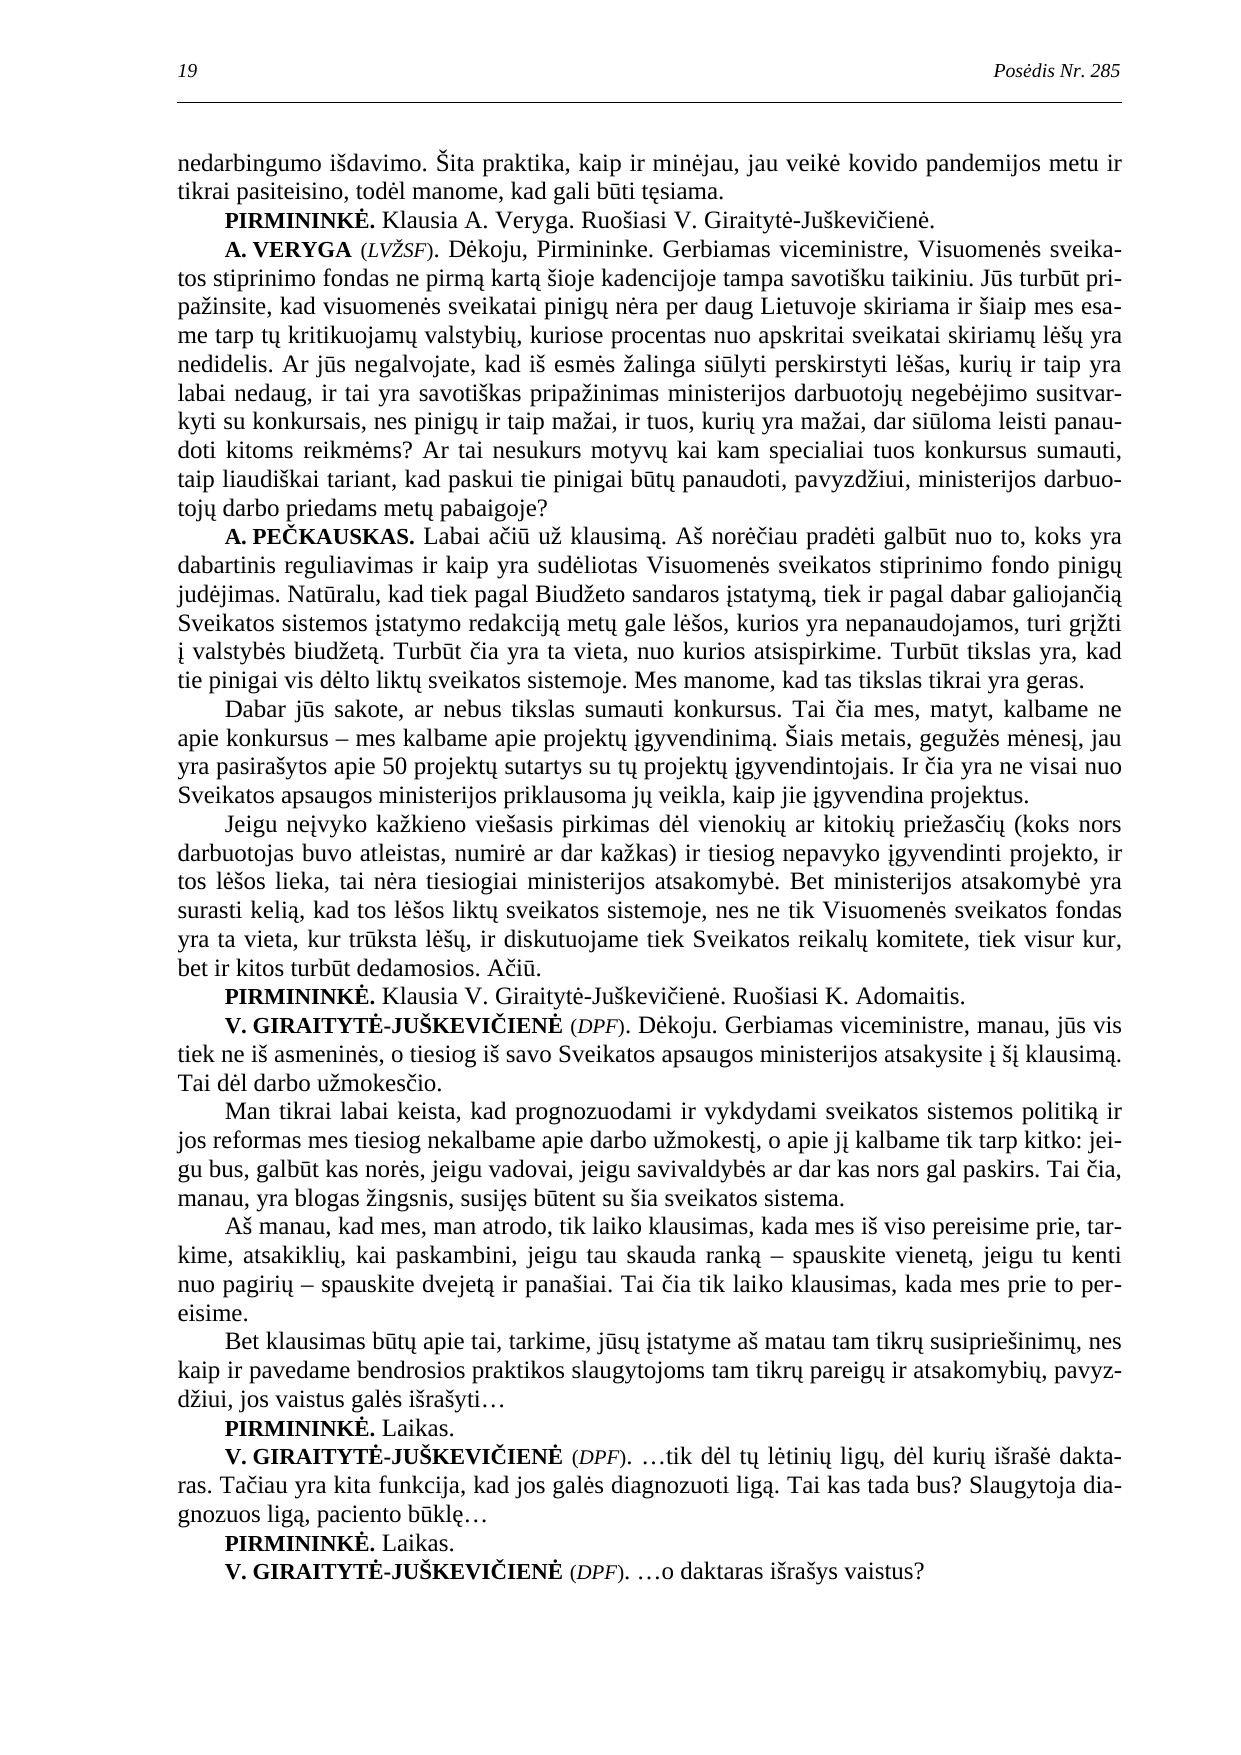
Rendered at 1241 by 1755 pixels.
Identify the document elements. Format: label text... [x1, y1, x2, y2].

text PIRMININKĖ. Klau­sia A. Ve­ry­ga. Ruo­šia­si V. Gi­rai­ty­tė-Juš­ke­vi­čie­nė. [177, 205, 1122, 234]
text V. GIRAITYTĖ-JUŠKEVIČIENĖ (DPF). …tik dėl tų lė­ti­nių li­gų, dėl ku­rių iš­ra­šė dak­ta­ras. Ta­čiau yra ki­ta funk­ci­ja, kad jos ga­lės diag­no­zuo­ti li­gą. Tai kas ta­da bus? Slau­gy­to­ja dia­g­no­zuos li­gą, pa­cien­to būk­lę… [177, 1441, 1122, 1528]
text Bet klau­si­mas bū­tų apie tai, tar­ki­me, jū­sų įsta­ty­me aš ma­tau tam tik­rų su­si­prie­ši­ni­mų, nes kaip ir pa­ve­da­me ben­dro­sios prak­ti­kos slau­gy­to­joms tam tik­rų pa­rei­gų ir at­sa­ko­my­bių, pa­vyz­džiui, jos vais­tus ga­lės iš­ra­šy­ti… [177, 1326, 1122, 1413]
text Jei­gu ne­įvy­ko kaž­kie­no vie­ša­sis pir­ki­mas dėl vie­no­kių ar ki­to­kių prie­žas­čių (koks nors dar­buo­to­jas bu­vo at­leis­tas, nu­mi­rė ar dar kaž­kas) ir tie­siog ne­pa­vy­ko įgy­ven­din­ti pro­jek­to, ir tos lė­šos lie­ka, tai nė­ra tie­sio­giai mi­nis­te­ri­jos at­sa­ko­my­bė. Bet mi­nis­te­ri­jos at­sa­ko­my­bė yra su­ras­ti ke­lią, kad tos lė­šos lik­tų svei­ka­tos sis­te­mo­je, nes ne tik Vi­suo­me­nės svei­ka­tos fon­das yra ta vie­ta, kur trūks­ta lė­šų, ir dis­ku­tuo­ja­me tiek Svei­ka­tos rei­ka­lų ko­mi­te­te, tiek vi­sur kur, bet ir ki­tos tur­būt de­da­mo­sios. Ačiū. [177, 809, 1122, 981]
text PIRMININKĖ. Klau­sia V. Gi­rai­ty­tė-Juš­ke­vi­čie­nė. Ruo­šia­si K. Ado­mai­tis. [177, 981, 1122, 1010]
text Man tik­rai la­bai keis­ta, kad prog­no­zuo­da­mi ir vyk­dy­da­mi svei­ka­tos sis­te­mos po­li­ti­ką ir jos re­for­mas mes tie­siog ne­kal­ba­me apie dar­bo už­mo­kes­tį, o apie jį kal­ba­me tik tarp kit­ko: jei­gu bus, gal­būt kas no­rės, jei­gu va­do­vai, jei­gu sa­vi­val­dy­bės ar dar kas nors gal pa­skirs. Tai čia, ma­nau, yra blo­gas žings­nis, su­si­jęs bū­tent su šia svei­ka­tos sis­te­ma. [177, 1096, 1122, 1211]
text Da­bar jūs sa­ko­te, ar ne­bus tiks­las su­mau­ti kon­kur­sus. Tai čia mes, ma­tyt, kal­ba­me ne apie kon­kur­sus – mes kal­ba­me apie pro­jek­tų įgy­ven­di­ni­mą. Šiais me­tais, ge­gu­žės mė­ne­sį, jau yra pa­si­ra­šy­tos apie 50 pro­jek­tų su­tar­tys su tų pro­jek­tų įgy­ven­din­to­jais. Ir čia yra ne vi­sai nuo Svei­ka­tos ap­sau­gos mi­nis­te­ri­jos pri­klau­so­ma jų veik­la, kaip jie įgy­ven­di­na pro­jek­tus. [177, 694, 1122, 809]
text PIRMININKĖ. Lai­kas. [177, 1413, 1122, 1441]
text PIRMININKĖ. Lai­kas. [177, 1528, 1122, 1556]
text A. PEČKAUSKAS. La­bai ačiū už klau­si­mą. Aš no­rė­čiau pra­dė­ti gal­būt nuo to, koks yra da­bar­ti­nis re­gu­lia­vi­mas ir kaip yra su­dė­lio­tas Vi­suo­me­nės svei­ka­tos stip­ri­ni­mo fon­do pi­ni­gų ju­dė­ji­mas. Na­tū­ra­lu, kad tiek pa­gal Biu­dže­to san­da­ros įsta­ty­mą, tiek ir pa­gal da­bar ga­lio­jan­čią Svei­ka­tos sis­te­mos įsta­ty­mo re­dak­ci­ją me­tų ga­le lė­šos, ku­rios yra ne­pa­nau­do­ja­mos, tu­ri grįž­ti į vals­ty­bės biu­dže­tą. Tur­būt čia yra ta vie­ta, nuo ku­rios at­si­spir­ki­me. Tur­būt tiks­las yra, kad tie pi­ni­gai vis dėl­to lik­tų svei­ka­tos sis­te­mo­je. Mes ma­no­me, kad tas tiks­las tik­rai yra ge­ras. [177, 521, 1122, 694]
text V. GIRAITYTĖ-JUŠKEVIČIENĖ (DPF). Dė­ko­ju. Ger­bia­mas vi­ce­mi­nist­re, ma­nau, jūs vis tiek ne iš as­me­ni­nės, o tie­siog iš sa­vo Svei­ka­tos ap­sau­gos mi­nis­te­ri­jos at­sa­ky­si­te į šį klau­si­mą. Tai dėl dar­bo už­mo­kes­čio. [177, 1010, 1122, 1096]
text V. GIRAITYTĖ-JUŠKEVIČIENĖ (DPF). …o dak­ta­ras iš­ra­šys vais­tus? [177, 1556, 1122, 1585]
text A. VERYGA (LVŽSF). Dė­ko­ju, Pir­mi­nin­ke. Ger­bia­mas vi­ce­mi­nist­re, Vi­suo­me­nės svei­ka­tos stip­ri­ni­mo fon­das ne pir­mą kar­tą šio­je ka­den­ci­jo­je tam­pa sa­vo­tiš­ku tai­ki­niu. Jūs tur­būt pri­pa­žin­si­te, kad vi­suo­me­nės svei­ka­tai pi­ni­gų nė­ra per daug Lie­tu­vo­je ski­ria­ma ir šiaip mes esa­me tarp tų kri­ti­kuo­ja­mų vals­ty­bių, ku­rio­se pro­cen­tas nuo ap­skri­tai svei­ka­tai ski­ria­mų lė­šų yra ne­di­de­lis. Ar jūs ne­gal­vo­ja­te, kad iš es­mės ža­lin­ga siū­ly­ti per­skirs­ty­ti lė­šas, ku­rių ir taip yra la­bai ne­daug, ir tai yra sa­vo­tiš­kas pri­pa­ži­ni­mas mi­nis­te­ri­jos dar­buo­to­jų ne­ge­bė­ji­mo su­si­tvar­ky­ti su kon­kur­sais, nes pi­ni­gų ir taip ma­žai, ir tuos, ku­rių yra ma­žai, dar siū­lo­ma leis­ti pa­nau­do­ti ki­toms reik­mėms? Ar tai ne­su­kurs mo­ty­vų kai kam spe­cia­liai tuos kon­kur­sus su­mau­ti, taip liau­diš­kai ta­riant, kad pas­kui tie pi­ni­gai bū­tų pa­nau­do­ti, pa­vyz­džiui, mi­nis­te­ri­jos dar­buo­to­jų dar­bo prie­dams me­tų pa­bai­go­je? [177, 234, 1122, 521]
text Aš ma­nau, kad mes, man at­ro­do, tik lai­ko klau­si­mas, ka­da mes iš vi­so per­ei­si­me prie, tar­ki­me, at­sa­kik­lių, kai pa­skam­bi­ni, jei­gu tau skau­da ran­ką – spaus­ki­te vie­ne­tą, jei­gu tu ken­ti nuo pa­gi­rių – spaus­ki­te dve­je­tą ir pa­na­šiai. Tai čia tik lai­ko klau­si­mas, ka­da mes prie to per­eisi­me. [177, 1211, 1122, 1326]
text ne­dar­bin­gu­mo iš­da­vi­mo. Ši­ta prak­ti­ka, kaip ir mi­nė­jau, jau vei­kė ko­vi­do pan­de­mi­jos me­tu ir tik­rai pa­si­tei­si­no, to­dėl ma­no­me, kad ga­li bū­ti tę­sia­ma. [177, 148, 1122, 205]
